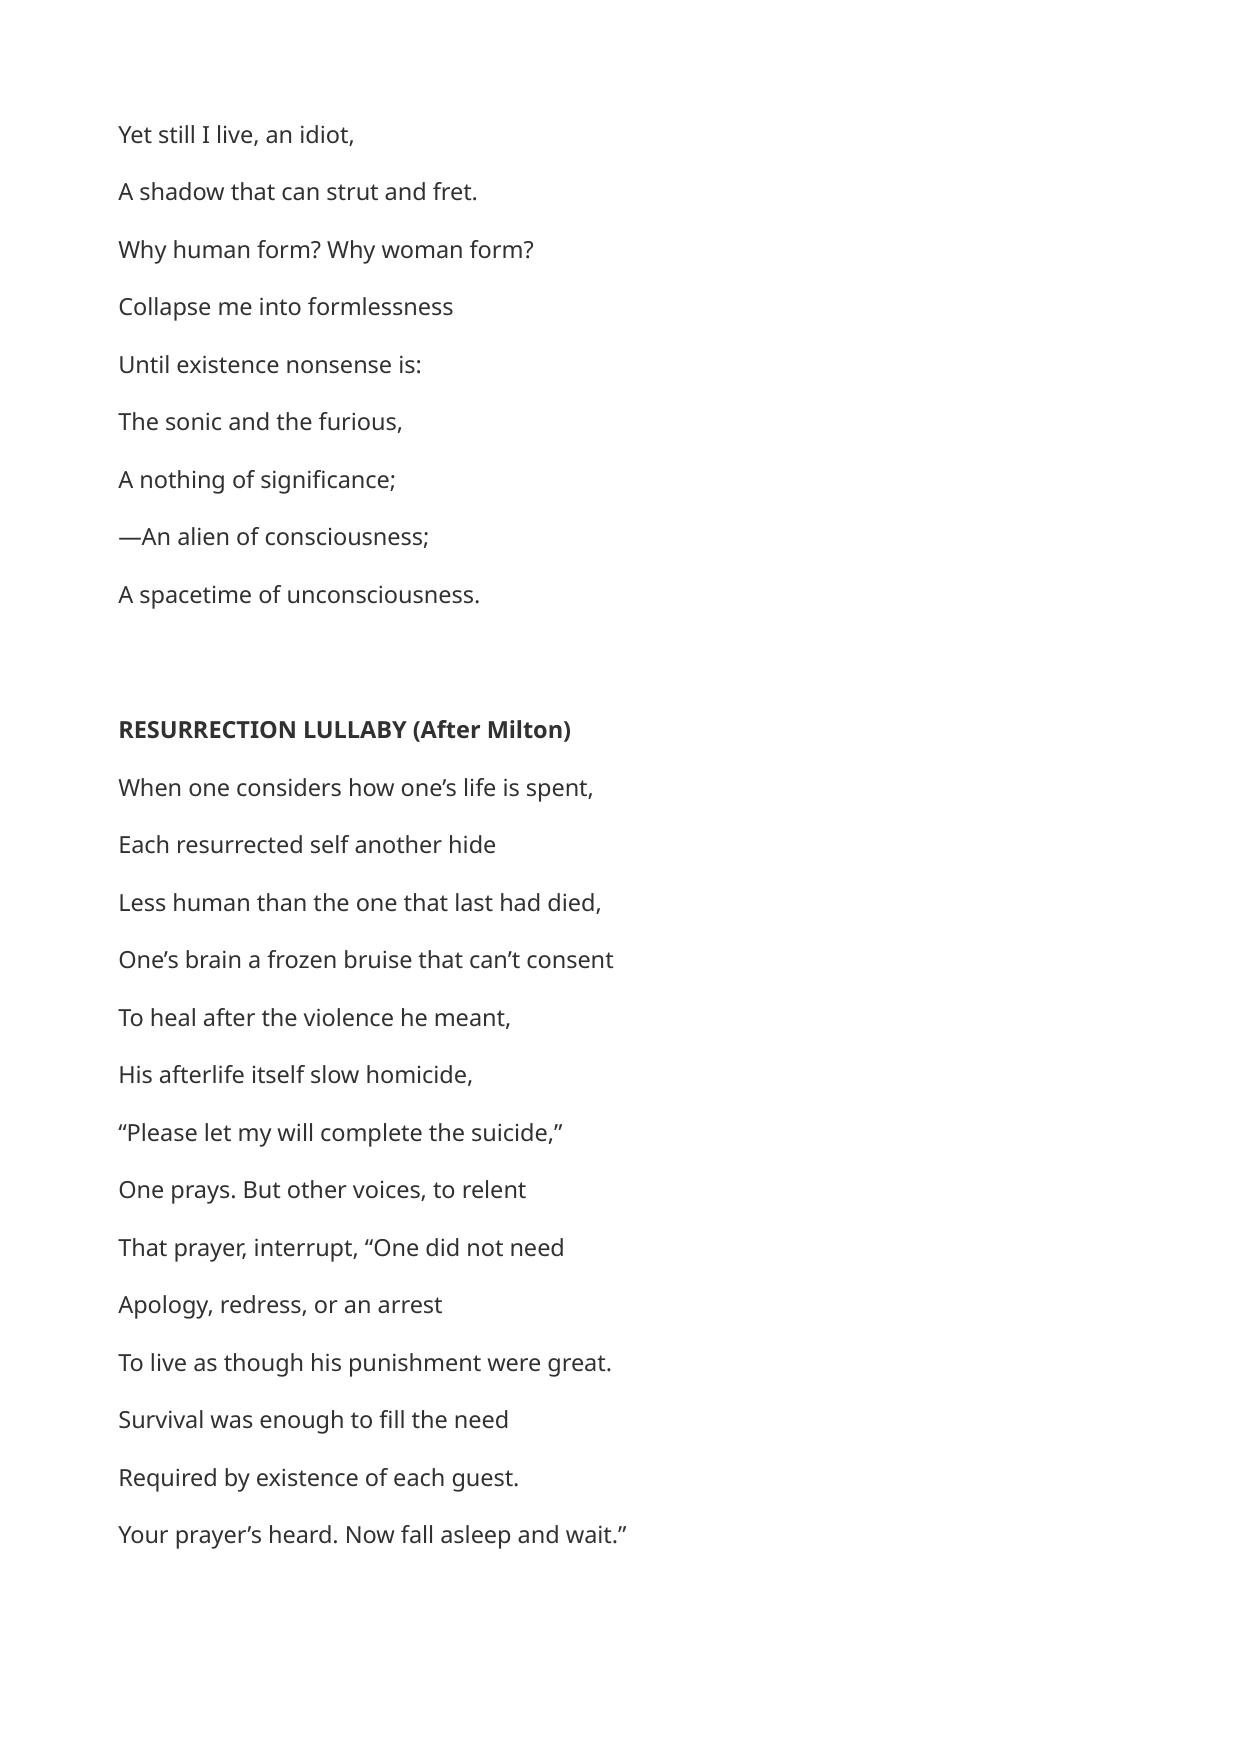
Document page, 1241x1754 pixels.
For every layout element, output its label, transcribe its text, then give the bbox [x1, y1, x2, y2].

text When one considers how one’s life is spent, Each resurrected self another hide Less human than the one that last had died, One’s brain a frozen bruise that can’t consent To heal after the violence he meant, His afterlife itself slow homicide, “Please let my will complete the suicide,” One prays. But other voices, to relent That prayer, interrupt, “One did not need Apology, redress, or an arrest To live as though his punishment were great. Survival was enough to fill the need Required by existence of each guest. Your prayer’s heard. Now fall asleep and wait.” [118, 771, 1122, 1551]
text Yet still I live, an idiot, A shadow that can strut and fret. Why human form? Why woman form? Collapse me into formlessness Until existence nonsense is: The sonic and the furious, A nothing of significance; —An alien of consciousness; A spacetime of unconsciousness. [118, 118, 1122, 610]
text RESURRECTION LULLABY (After Milton) [118, 714, 1122, 746]
